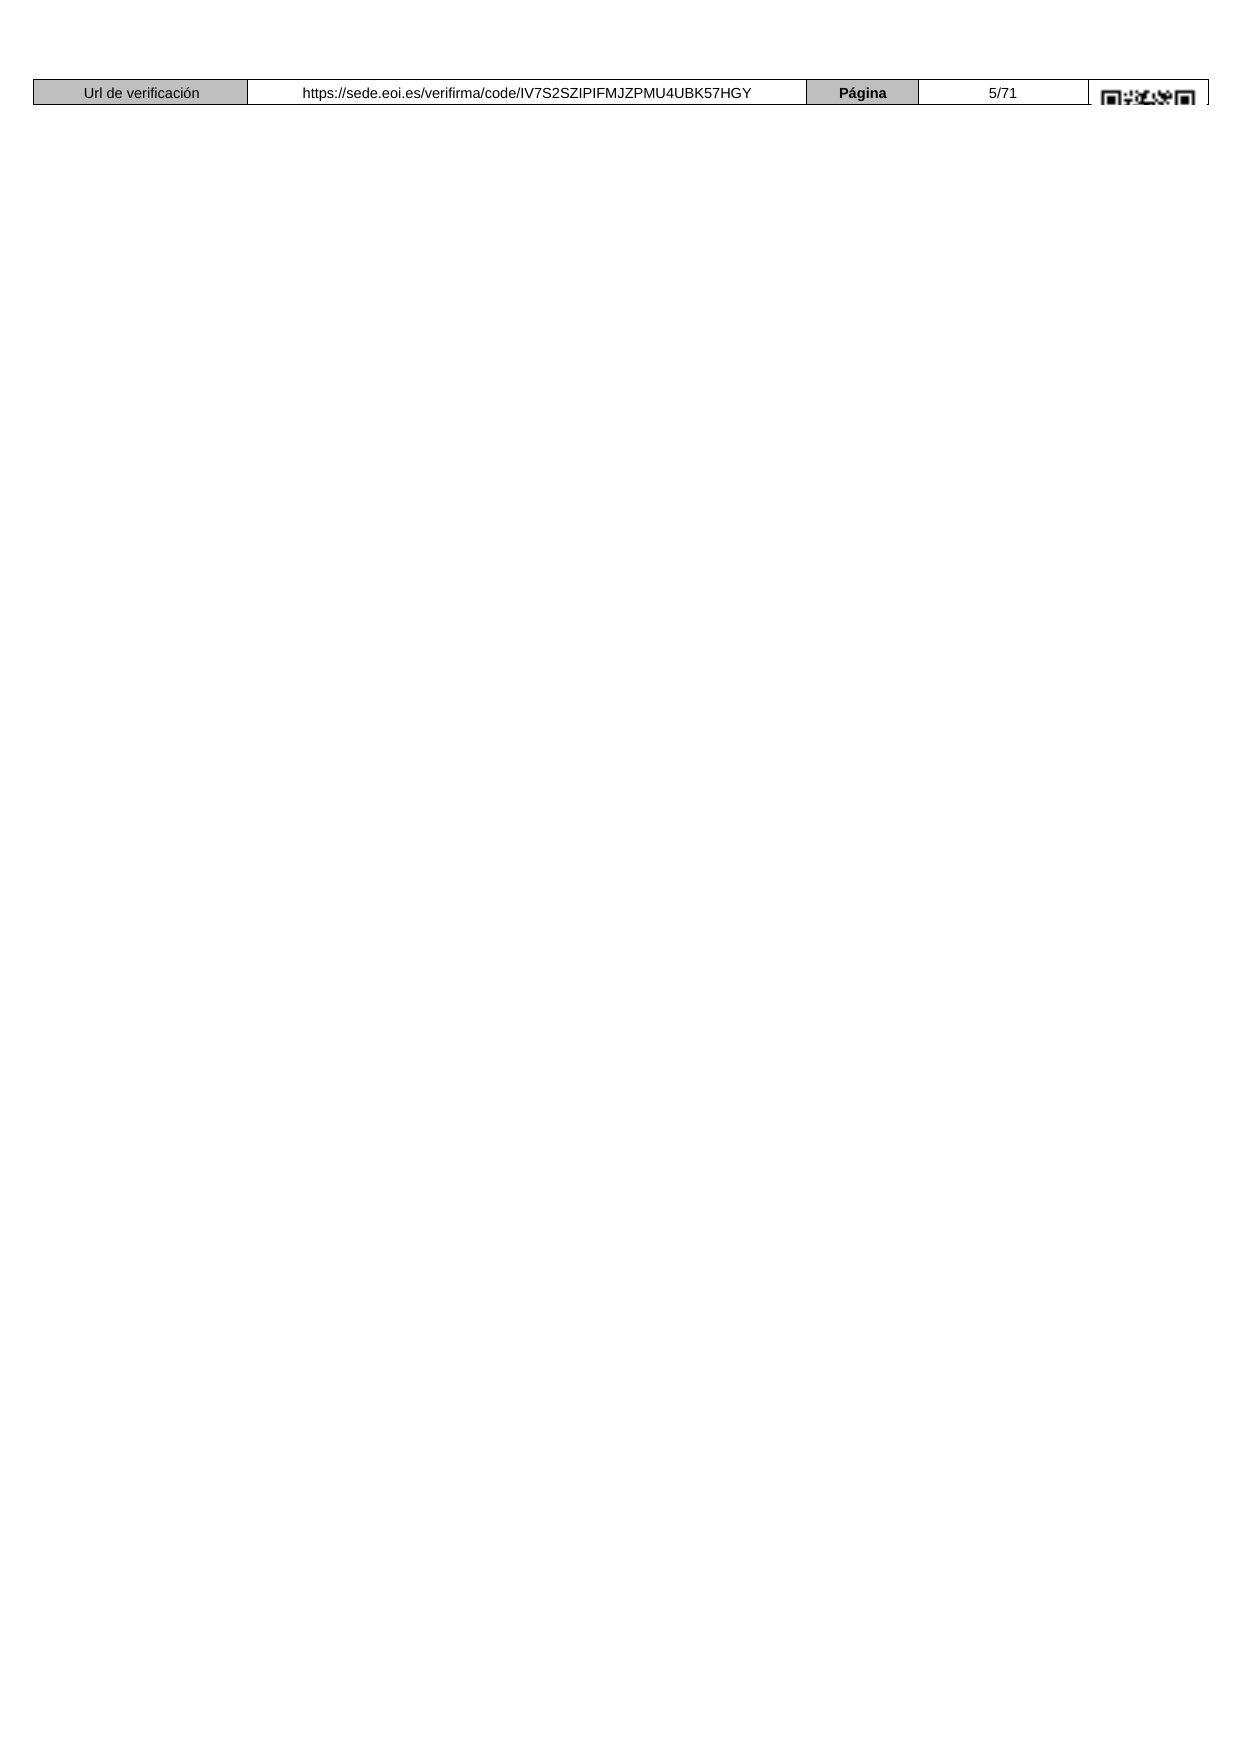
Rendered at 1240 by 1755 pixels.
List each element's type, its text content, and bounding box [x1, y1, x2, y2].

table_cell Página [807, 80, 918, 104]
table_cell 5/71 [919, 80, 1088, 104]
table_cell Url de verificación [34, 80, 247, 104]
table_cell https://sede.eoi.es/verifirma/code/IV7S2SZIPIFMJZPMU4UBK57HGY [248, 80, 806, 104]
